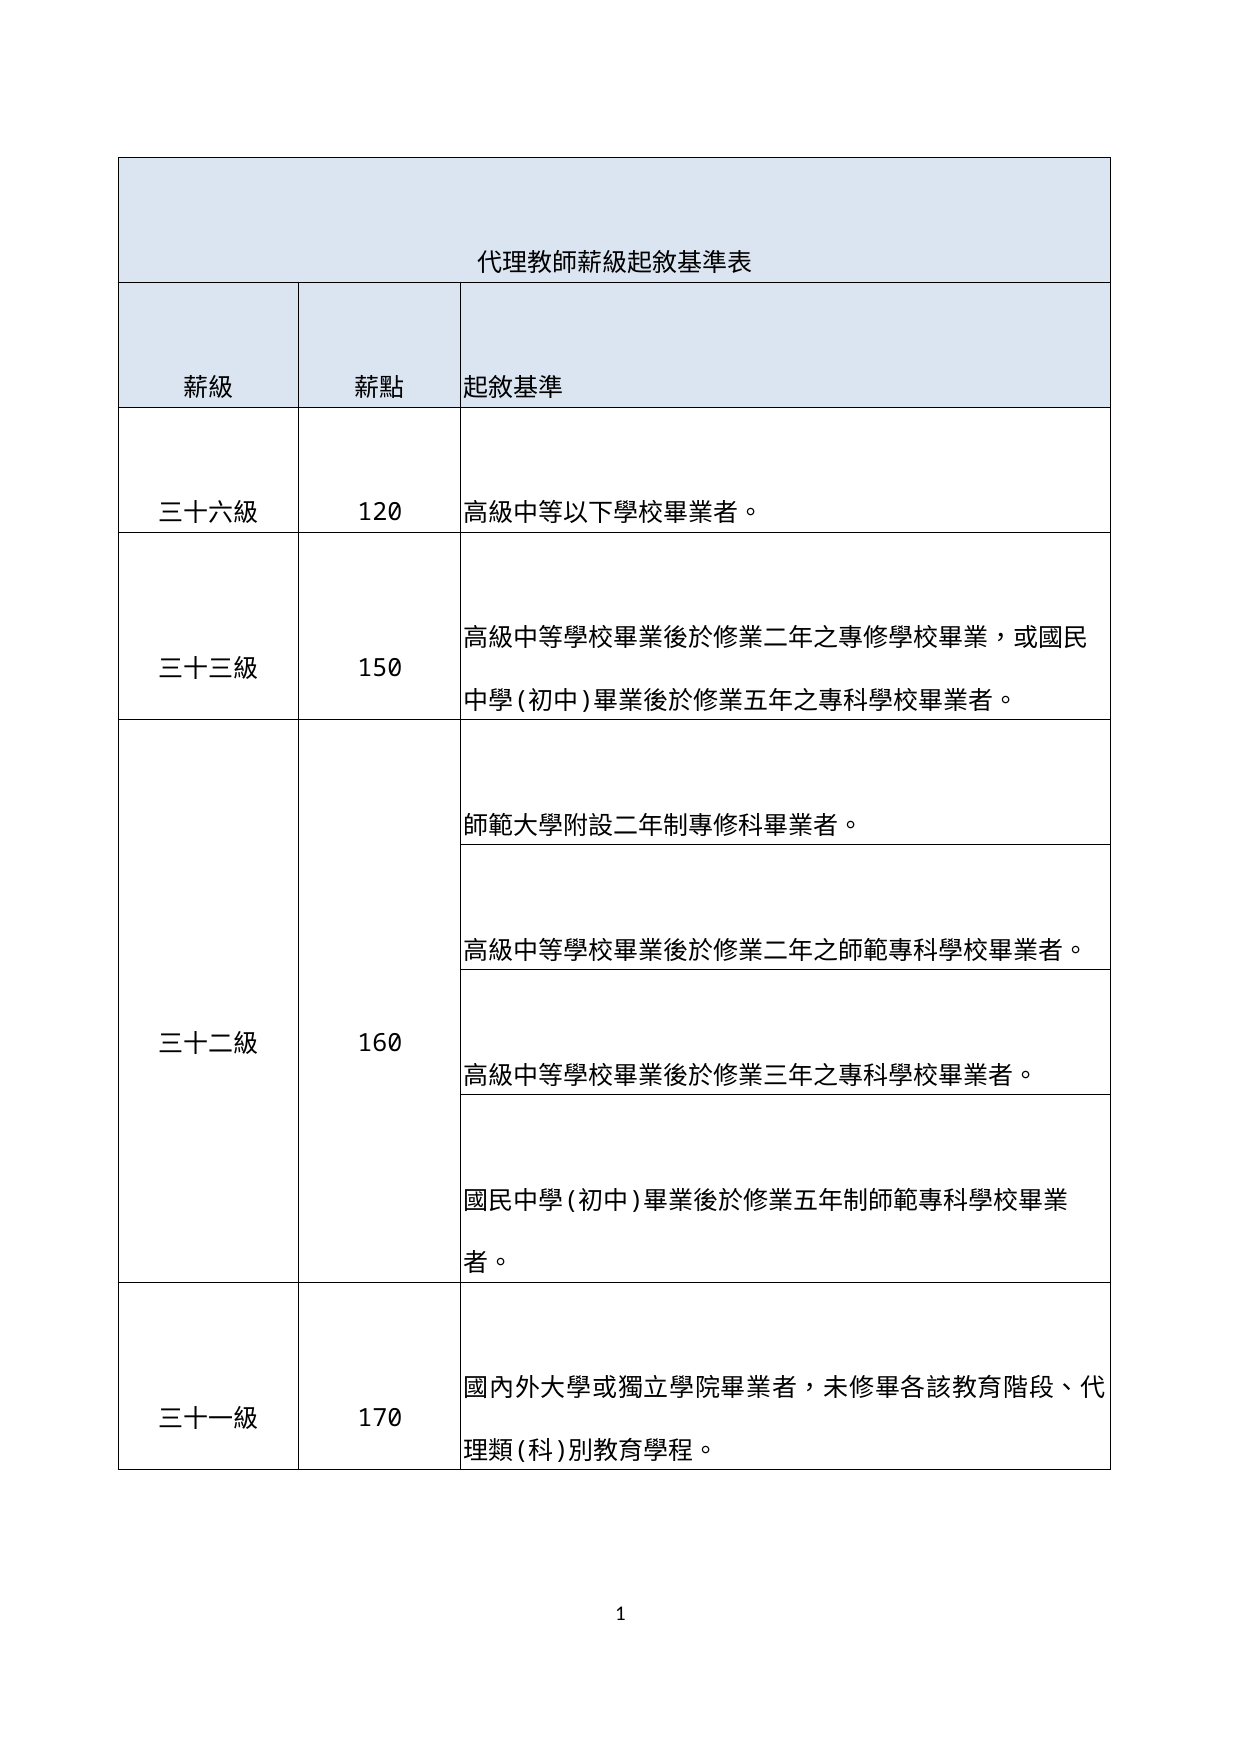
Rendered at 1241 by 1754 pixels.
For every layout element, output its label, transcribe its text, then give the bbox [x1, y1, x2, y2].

table_cell 起敘基準 [461, 283, 1110, 407]
table_cell 薪級 [119, 283, 298, 407]
table_cell 高級中等以下學校畢業者。 [461, 408, 1110, 532]
table_cell 三十六級 [119, 408, 298, 532]
table_cell 三十一級 [119, 1283, 298, 1469]
table_cell 170 [299, 1283, 460, 1469]
table_cell 120 [299, 408, 460, 532]
table_cell 高級中等學校畢業後於修業二年之專修學校畢業，或國民中學(初中)畢業後於修業五年之專科學校畢業者。 [461, 533, 1110, 719]
table_cell 薪點 [299, 283, 460, 407]
table_cell 150 [299, 533, 460, 719]
table_header 代理教師薪級起敘基準表 [119, 158, 1110, 282]
table_cell 國民中學(初中)畢業後於修業五年制師範專科學校畢業者。 [461, 1095, 1110, 1282]
table_cell 國內外大學或獨立學院畢業者，未修畢各該教育階段、代理類(科)別教育學程。 [461, 1283, 1110, 1469]
table_cell 高級中等學校畢業後於修業三年之專科學校畢業者。 [461, 970, 1110, 1094]
table_cell 三十二級 [119, 720, 298, 1282]
table_cell 三十三級 [119, 533, 298, 719]
table_cell 160 [299, 720, 460, 1282]
table_cell 高級中等學校畢業後於修業二年之師範專科學校畢業者。 [461, 845, 1110, 969]
table_cell 師範大學附設二年制專修科畢業者。 [461, 720, 1110, 844]
